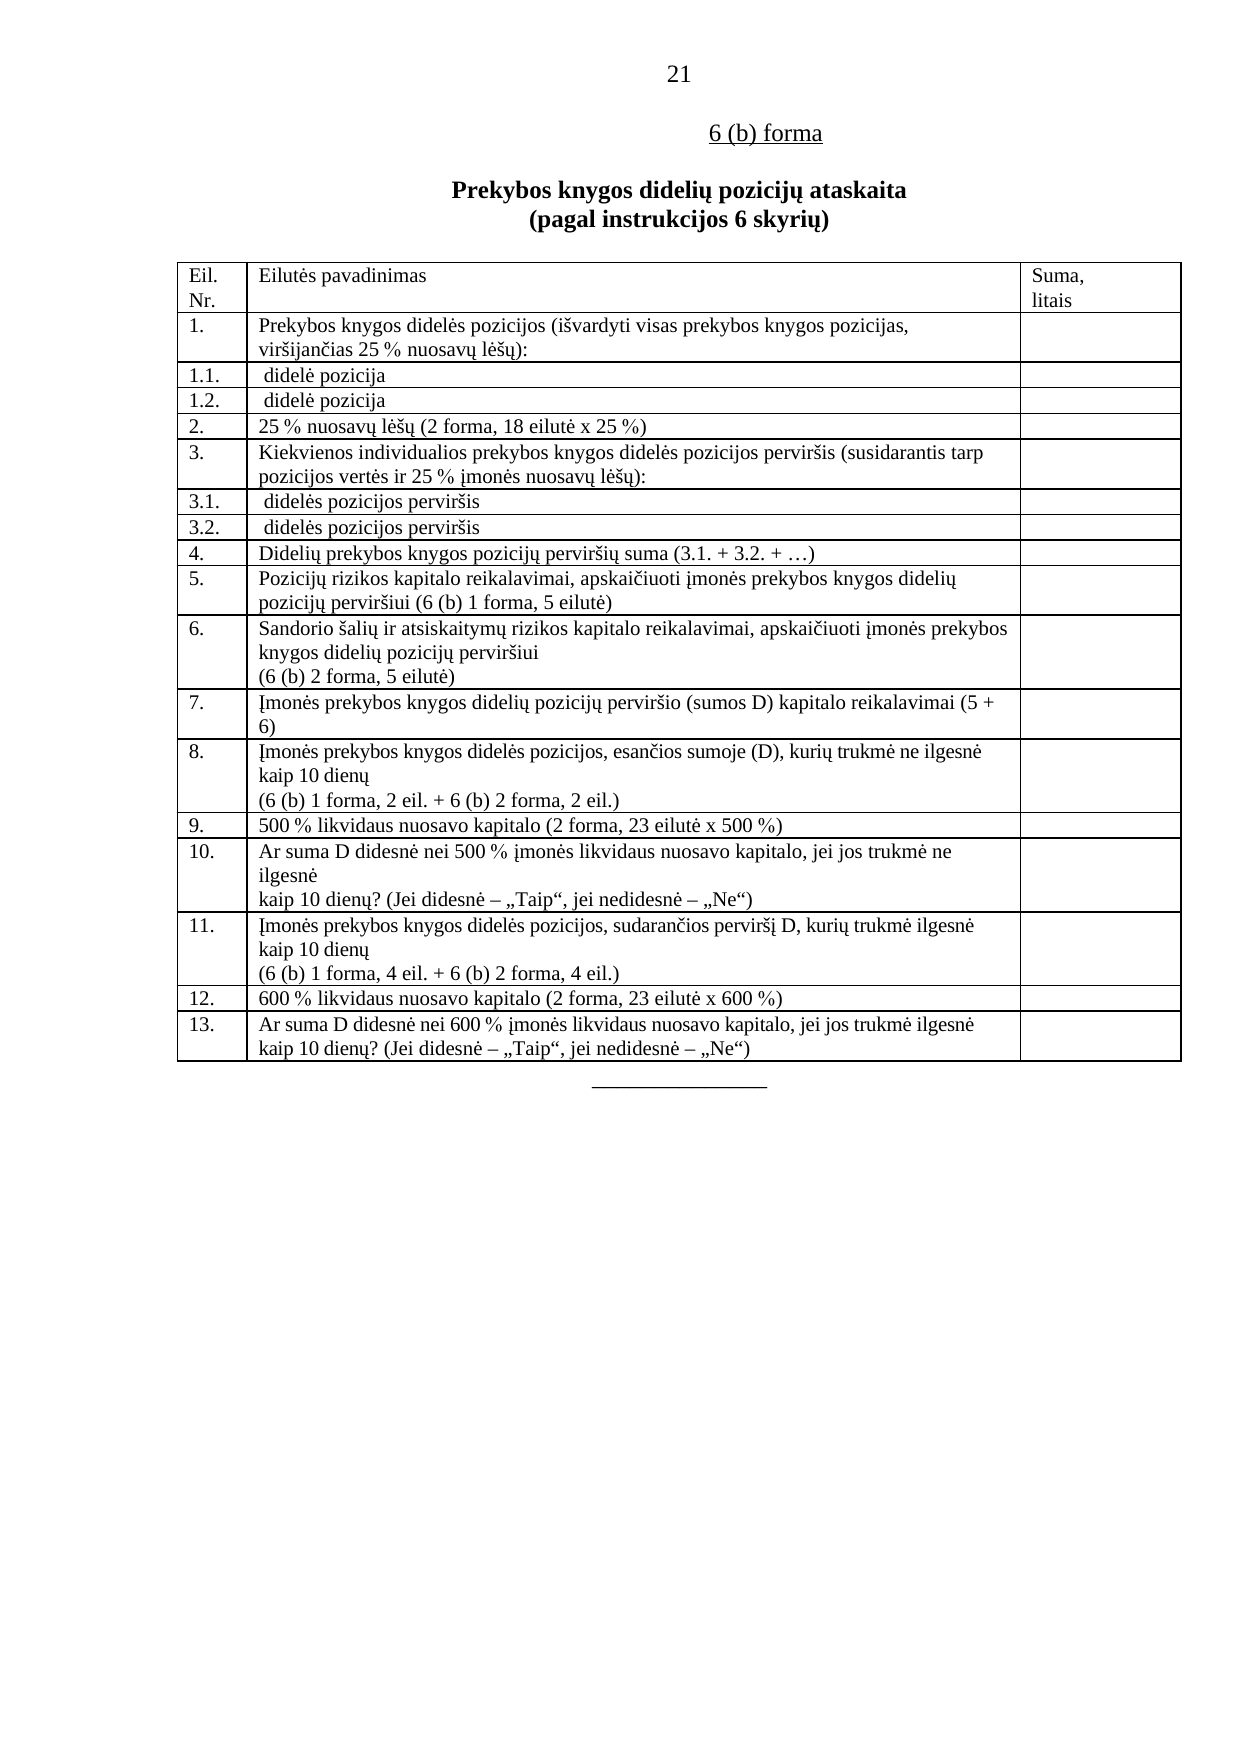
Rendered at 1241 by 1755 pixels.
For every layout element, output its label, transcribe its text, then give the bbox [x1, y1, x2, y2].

table_cell [1021, 813, 1180, 837]
table_header Suma, litais [1021, 263, 1180, 312]
table_cell 10. [178, 839, 246, 911]
table_cell 9. [178, 813, 246, 837]
table_cell 500  likvidaus nuosavo kapitalo (2 forma, 23 eilutė x 500 ) [248, 813, 1020, 837]
table_cell 11. [178, 913, 246, 985]
table_cell Sandorio šalių ir atsiskaitymų rizikos kapitalo reikalavimai, apskaičiuoti įmonės prekybos knygos didelių pozicijų perviršiui (6 (b) 2 forma, 5 eilutė) [248, 616, 1020, 688]
table_cell 5. [178, 566, 246, 614]
table_header Eilutės pavadinimas [248, 263, 1020, 312]
table_cell 13. [178, 1012, 246, 1060]
table_cell didelės pozicijos perviršis [248, 490, 1020, 513]
table_cell [1021, 313, 1180, 361]
table_cell 4. [178, 541, 246, 565]
text 6 (b) forma [177, 118, 1181, 147]
table_cell [1021, 913, 1180, 985]
table_cell didelė pozicija [248, 388, 1020, 412]
table_cell Didelių prekybos knygos pozicijų perviršių suma (3.1. + 3.2. + …) [248, 541, 1020, 565]
table_cell 3. [178, 440, 246, 488]
text ______________ [177, 1062, 1181, 1090]
table_cell [1021, 616, 1180, 688]
table_cell [1021, 839, 1180, 911]
table_cell [1021, 388, 1180, 412]
table_cell didelės pozicijos perviršis [248, 515, 1020, 539]
table_cell Pozicijų rizikos kapitalo reikalavimai, apskaičiuoti įmonės prekybos knygos didelių pozicijų perviršiui (6 (b) 1 forma, 5 eilutė) [248, 566, 1020, 614]
table_cell [1021, 414, 1180, 438]
table_cell 6. [178, 616, 246, 688]
table_cell 12. [178, 986, 246, 1010]
table_cell 7. [178, 690, 246, 738]
table_cell Prekybos knygos didelės pozicijos (išvardyti visas prekybos knygos pozicijas, viršijančias 25  nuosavų lėšų): [248, 313, 1020, 361]
table_cell 2. [178, 414, 246, 438]
table_cell [1021, 440, 1180, 488]
table_cell [1021, 515, 1180, 539]
table_cell 25  nuosavų lėšų (2 forma, 18 eilutė x 25 ) [248, 414, 1020, 438]
table_cell 3.1. [178, 490, 246, 513]
table_cell 3.2. [178, 515, 246, 539]
table_cell [1021, 363, 1180, 387]
table_cell [1021, 986, 1180, 1010]
text (pagal instrukcijos 6 skyrių) [177, 204, 1181, 233]
table_cell 1.2. [178, 388, 246, 412]
table_cell 1.1. [178, 363, 246, 387]
table_cell Įmonės prekybos knygos didelių pozicijų perviršio (sumos D) kapitalo reikalavimai (5 + 6) [248, 690, 1020, 738]
table_cell 600  likvidaus nuosavo kapitalo (2 forma, 23 eilutė x 600 ) [248, 986, 1020, 1010]
table_cell [1021, 690, 1180, 738]
table_cell Įmonės prekybos knygos didelės pozicijos, sudarančios perviršį D, kurių trukmė ilgesnė kaip 10 dienų (6 (b) 1 forma, 4 eil. + 6 (b) 2 forma, 4 eil.) [248, 913, 1020, 985]
table_cell didelė pozicija [248, 363, 1020, 387]
table_cell [1021, 566, 1180, 614]
table_cell [1021, 490, 1180, 513]
table_cell Įmonės prekybos knygos didelės pozicijos, esančios sumoje (D), kurių trukmė ne ilgesnė kaip 10 dienų (6 (b) 1 forma, 2 eil. + 6 (b) 2 forma, 2 eil.) [248, 740, 1020, 812]
table_cell [1021, 1012, 1180, 1060]
table_cell [1021, 541, 1180, 565]
text Prekybos knygos didelių pozicijų ataskaita [177, 176, 1181, 204]
table_header Eil. Nr. [178, 263, 246, 312]
table_cell Kiekvienos individualios prekybos knygos didelės pozicijos perviršis (susidarantis tarp pozicijos vertės ir 25  įmonės nuosavų lėšų): [248, 440, 1020, 488]
table_cell 1. [178, 313, 246, 361]
table_cell 8. [178, 740, 246, 812]
table_cell [1021, 740, 1180, 812]
table_cell Ar suma D didesnė nei 500  įmonės likvidaus nuosavo kapitalo, jei jos trukmė ne ilgesnė kaip 10 dienų? (Jei didesnė – „Taip“, jei nedidesnė – „Ne“) [248, 839, 1020, 911]
table_cell Ar suma D didesnė nei 600  įmonės likvidaus nuosavo kapitalo, jei jos trukmė ilgesnė kaip 10 dienų? (Jei didesnė – „Taip“, jei nedidesnė – „Ne“) [248, 1012, 1020, 1060]
